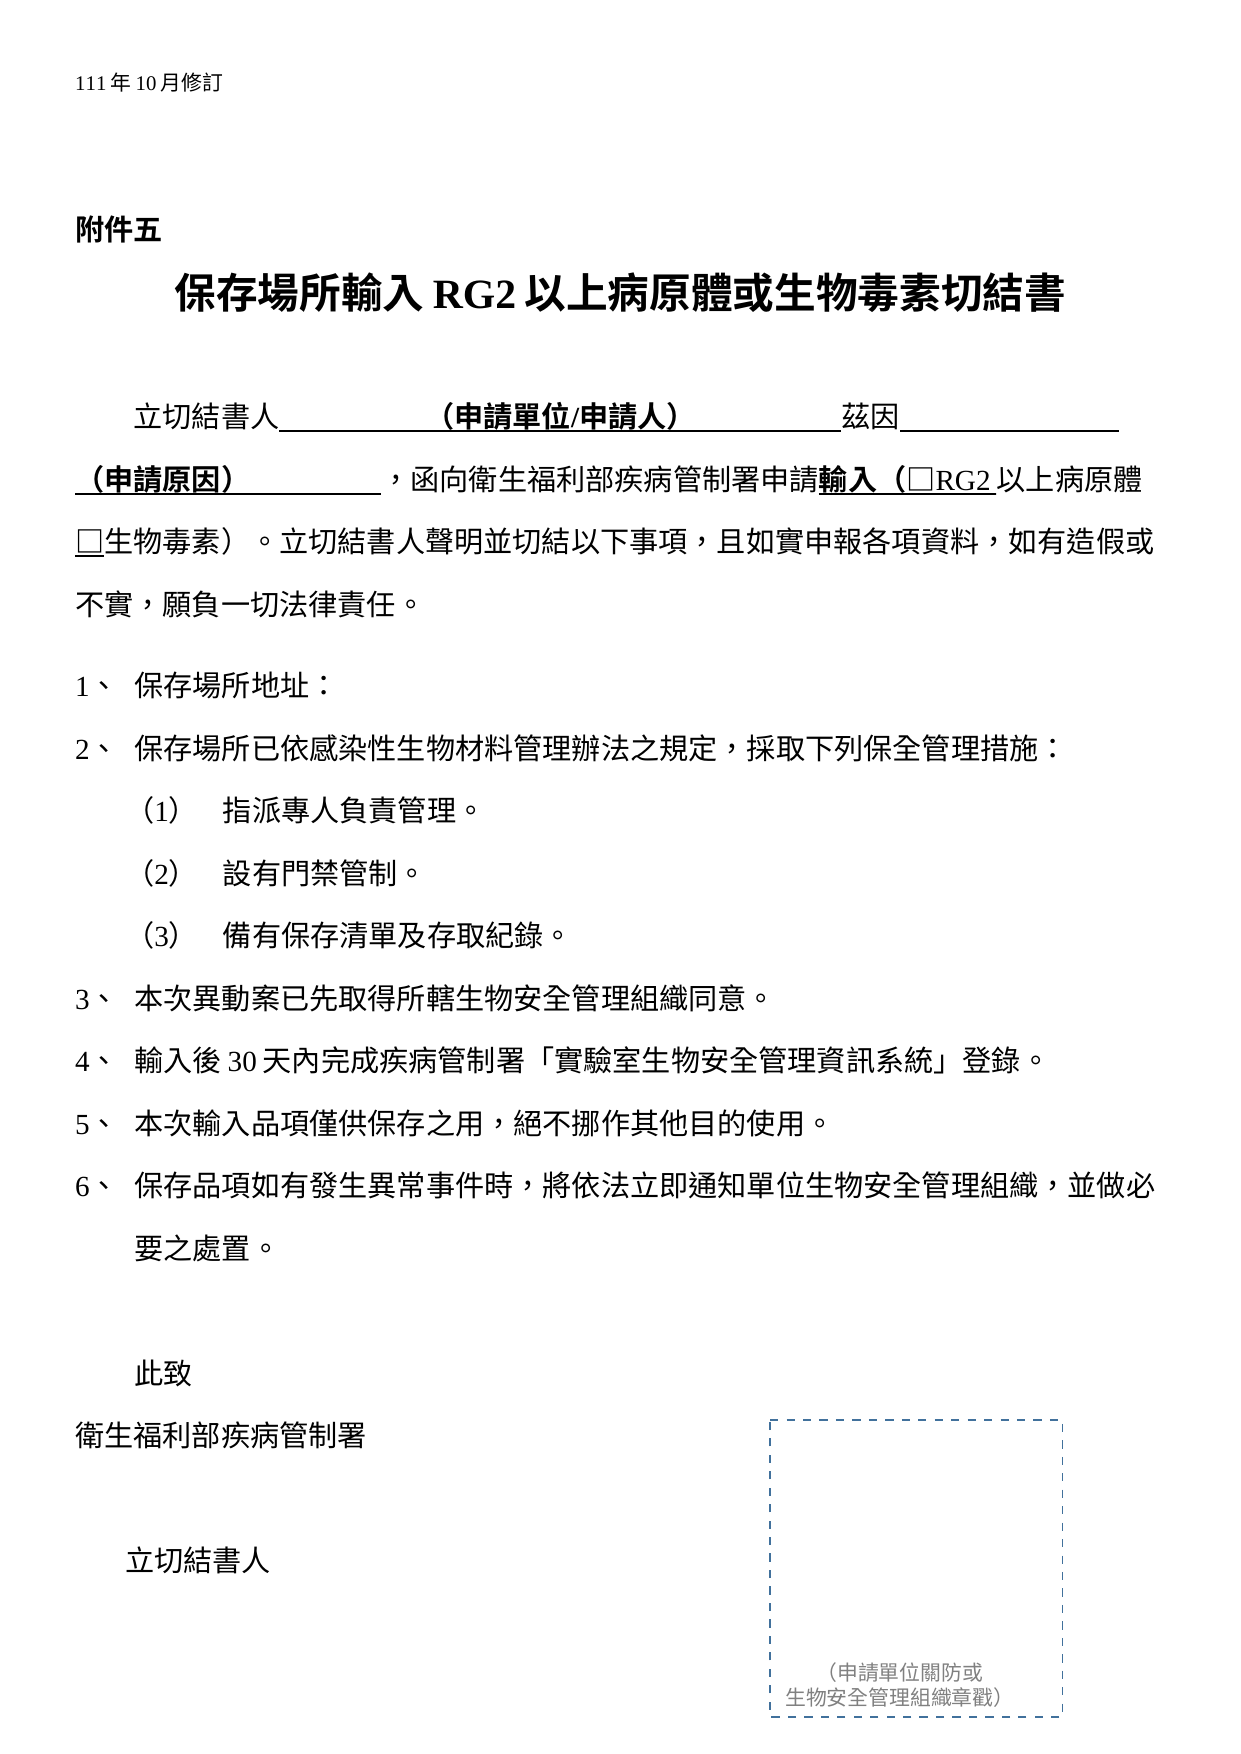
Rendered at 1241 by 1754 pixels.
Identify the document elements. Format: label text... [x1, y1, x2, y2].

text 此致 [134, 1330, 1165, 1392]
list 指派專人負責管理。 [125, 767, 1165, 830]
list 本次輸入品項僅供保存之用，絕不挪作其他目的使用。 [75, 1080, 1165, 1142]
text 保存場所輸入RG2以上病原體或生物毒素切結書 [75, 248, 1165, 311]
list 本次異動案已先取得所轄生物安全管理組織同意。 [75, 955, 1165, 1017]
list 設有門禁管制。 [125, 830, 1165, 892]
text 立切結書人 [125, 1517, 1165, 1580]
list 備有保存清單及存取紀錄。 [125, 892, 1165, 955]
text 衛生福利部疾病管制署 [75, 1392, 1165, 1455]
list 保存場所已依感染性生物材料管理辦法之規定，採取下列保全管理措施： [75, 705, 1165, 767]
text 立切結書人 （申請單位/申請人） 茲因 （申請原因） ，函向衛生福利部疾病管制署申請輸入（□RG2以上病原體□生物毒素）。立切結書人聲明並切結以下事項，且如實申報各項資料，如有造假或不實，願負一切法律責任。 [75, 373, 1165, 623]
list 保存場所地址： [75, 642, 1165, 705]
list 輸入後30天內完成疾病管制署「實驗室生物安全管理資訊系統」登錄。 [75, 1017, 1165, 1080]
list 保存品項如有發生異常事件時，將依法立即通知單位生物安全管理組織，並做必要之處置。 [75, 1142, 1165, 1267]
text 附件五 [75, 186, 1165, 248]
